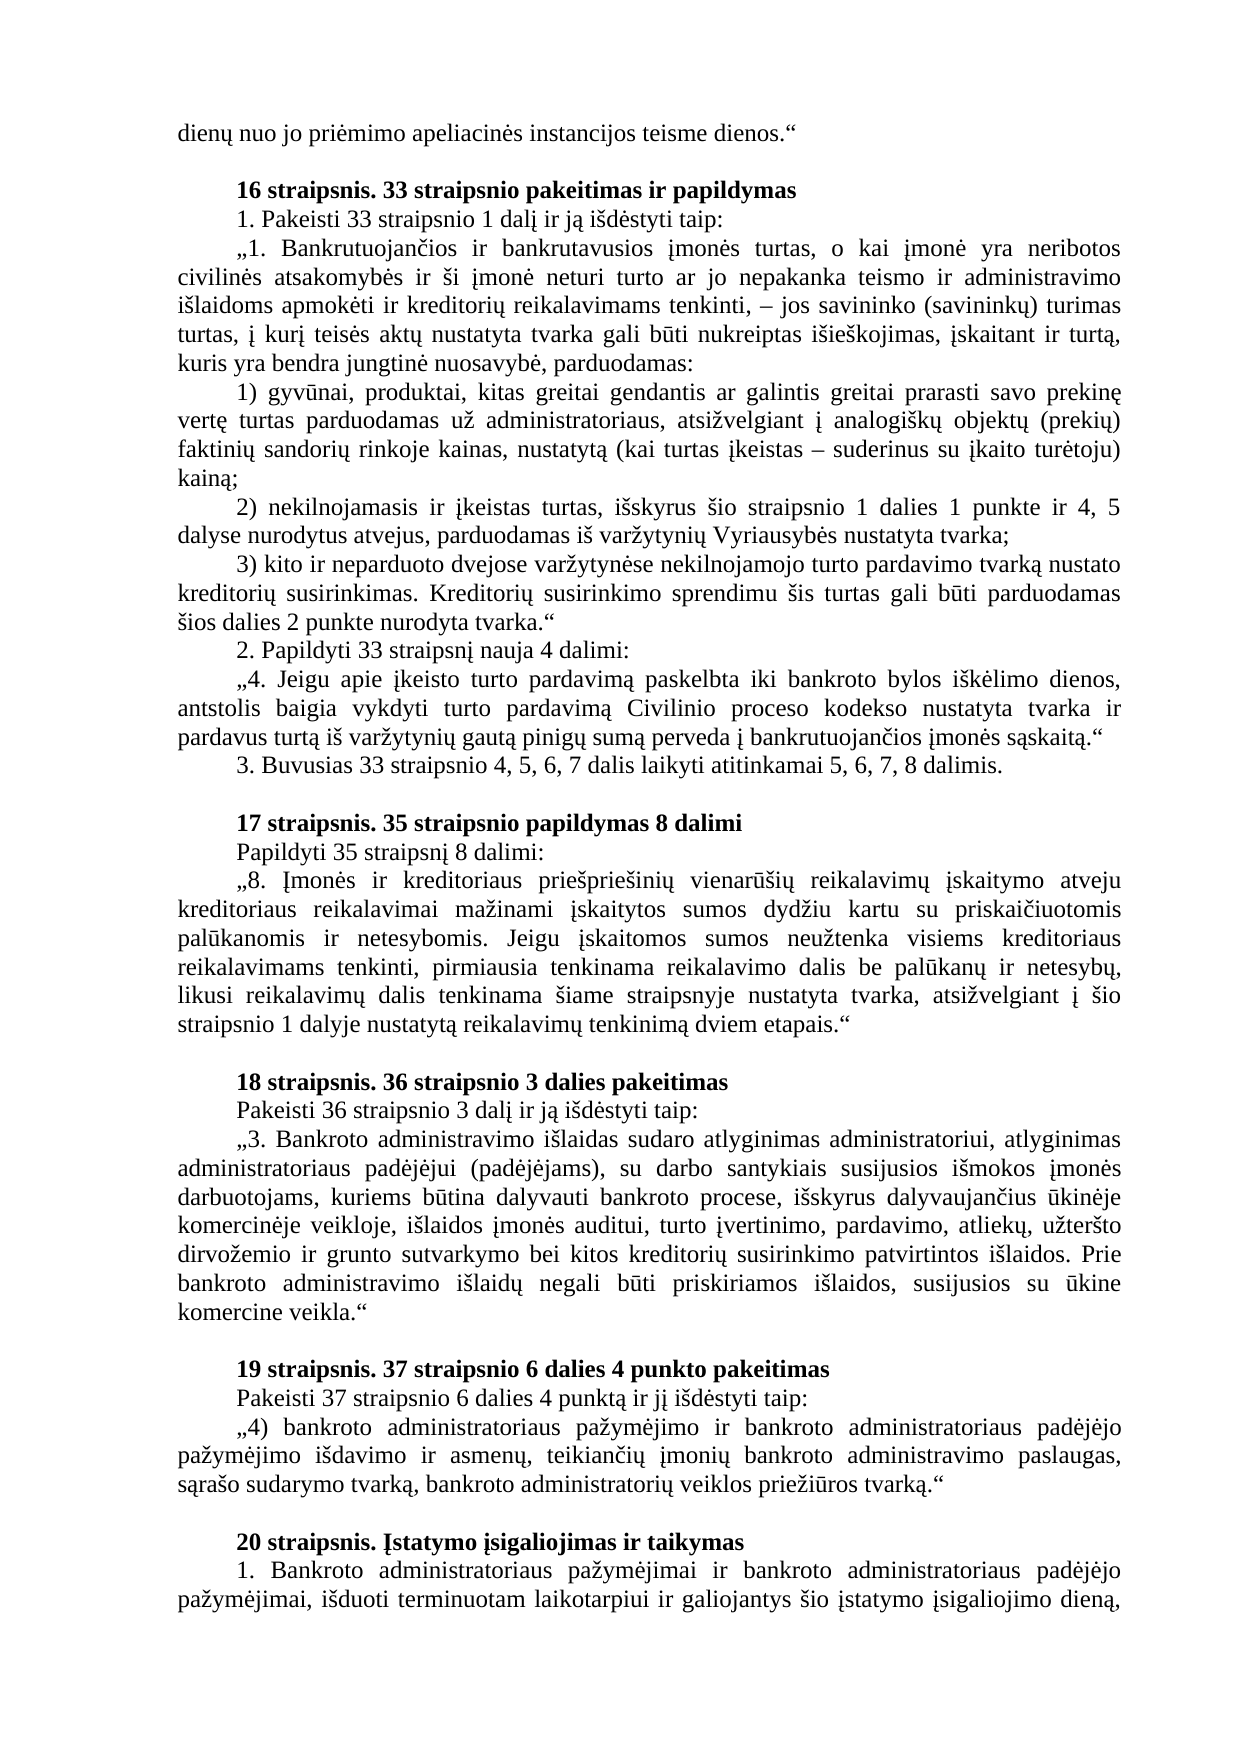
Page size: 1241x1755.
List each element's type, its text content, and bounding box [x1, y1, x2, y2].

text 16 straipsnis. 33 straipsnio pakeitimas ir papildymas [177, 176, 1122, 204]
text „8. Įmonės ir kreditoriaus priešpriešinių vienarūšių reikalavimų įskaitymo atveju kreditoriaus reikalavimai mažinami įskaitytos sumos dydžiu kartu su priskaičiuotomis palūkanomis ir netesybomis. Jeigu įskaitomos sumos neužtenka visiems kreditoriaus reikalavimams tenkinti, pirmiausia tenkinama reikalavimo dalis be palūkanų ir netesybų, likusi reikalavimų dalis tenkinama šiame straipsnyje nustatyta tvarka, atsižvelgiant į šio straipsnio 1 dalyje nustatytą reikalavimų tenkinimą dviem etapais.“ [177, 866, 1122, 1038]
text 20 straipsnis. Įstatymo įsigaliojimas ir taikymas [177, 1527, 1122, 1556]
text 2. Papildyti 33 straipsnį nauja 4 dalimi: [177, 636, 1122, 664]
text 1) gyvūnai, produktai, kitas greitai gendantis ar galintis greitai prarasti savo prekinę vertę turtas parduodamas už administratoriaus, atsižvelgiant į analogiškų objektų (prekių) faktinių sandorių rinkoje kainas, nustatytą (kai turtas įkeistas – suderinus su įkaito turėtoju) kainą; [177, 377, 1122, 492]
text Pakeisti 36 straipsnio 3 dalį ir ją išdėstyti taip: [177, 1096, 1122, 1124]
text 3. Buvusias 33 straipsnio 4, 5, 6, 7 dalis laikyti atitinkamai 5, 6, 7, 8 dalimis. [177, 751, 1122, 779]
text 19 straipsnis. 37 straipsnio 6 dalies 4 punkto pakeitimas [177, 1354, 1122, 1383]
text 17 straipsnis. 35 straipsnio papildymas 8 dalimi [177, 808, 1122, 837]
text 18 straipsnis. 36 straipsnio 3 dalies pakeitimas [177, 1067, 1122, 1096]
text Pakeisti 37 straipsnio 6 dalies 4 punktą ir jį išdėstyti taip: [177, 1383, 1122, 1412]
text „1. Bankrutuojančios ir bankrutavusios įmonės turtas, o kai įmonė yra neribotos civilinės atsakomybės ir ši įmonė neturi turto ar jo nepakanka teismo ir administravimo išlaidoms apmokėti ir kreditorių reikalavimams tenkinti, – jos savininko (savininkų) turimas turtas, į kurį teisės aktų nustatyta tvarka gali būti nukreiptas išieškojimas, įskaitant ir turtą, kuris yra bendra jungtinė nuosavybė, parduodamas: [177, 233, 1122, 377]
text 1. Bankroto administratoriaus pažymėjimai ir bankroto administratoriaus padėjėjo pažymėjimai, išduoti terminuotam laikotarpiui ir galiojantys šio įstatymo įsigaliojimo dieną, [177, 1556, 1122, 1613]
text „3. Bankroto administravimo išlaidas sudaro atlyginimas administratoriui, atlyginimas administratoriaus padėjėjui (padėjėjams), su darbo santykiais susijusios išmokos įmonės darbuotojams, kuriems būtina dalyvauti bankroto procese, išskyrus dalyvaujančius ūkinėje komercinėje veikloje, išlaidos įmonės auditui, turto įvertinimo, pardavimo, atliekų, užteršto dirvožemio ir grunto sutvarkymo bei kitos kreditorių susirinkimo patvirtintos išlaidos. Prie bankroto administravimo išlaidų negali būti priskiriamos išlaidos, susijusios su ūkine komercine veikla.“ [177, 1124, 1122, 1326]
text Papildyti 35 straipsnį 8 dalimi: [177, 837, 1122, 866]
text dienų nuo jo priėmimo apeliacinės instancijos teisme dienos.“ [177, 118, 1122, 147]
text 1. Pakeisti 33 straipsnio 1 dalį ir ją išdėstyti taip: [177, 204, 1122, 233]
text 2) nekilnojamasis ir įkeistas turtas, išskyrus šio straipsnio 1 dalies 1 punkte ir 4, 5 dalyse nurodytus atvejus, parduodamas iš varžytynių Vyriausybės nustatyta tvarka; [177, 492, 1122, 549]
text „4. Jeigu apie įkeisto turto pardavimą paskelbta iki bankroto bylos iškėlimo dienos, antstolis baigia vykdyti turto pardavimą Civilinio proceso kodekso nustatyta tvarka ir pardavus turtą iš varžytynių gautą pinigų sumą perveda į bankrutuojančios įmonės sąskaitą.“ [177, 664, 1122, 751]
text „4) bankroto administratoriaus pažymėjimo ir bankroto administratoriaus padėjėjo pažymėjimo išdavimo ir asmenų, teikiančių įmonių bankroto administravimo paslaugas, sąrašo sudarymo tvarką, bankroto administratorių veiklos priežiūros tvarką.“ [177, 1412, 1122, 1498]
text 3) kito ir neparduoto dvejose varžytynėse nekilnojamojo turto pardavimo tvarką nustato kreditorių susirinkimas. Kreditorių susirinkimo sprendimu šis turtas gali būti parduodamas šios dalies 2 punkte nurodyta tvarka.“ [177, 549, 1122, 636]
